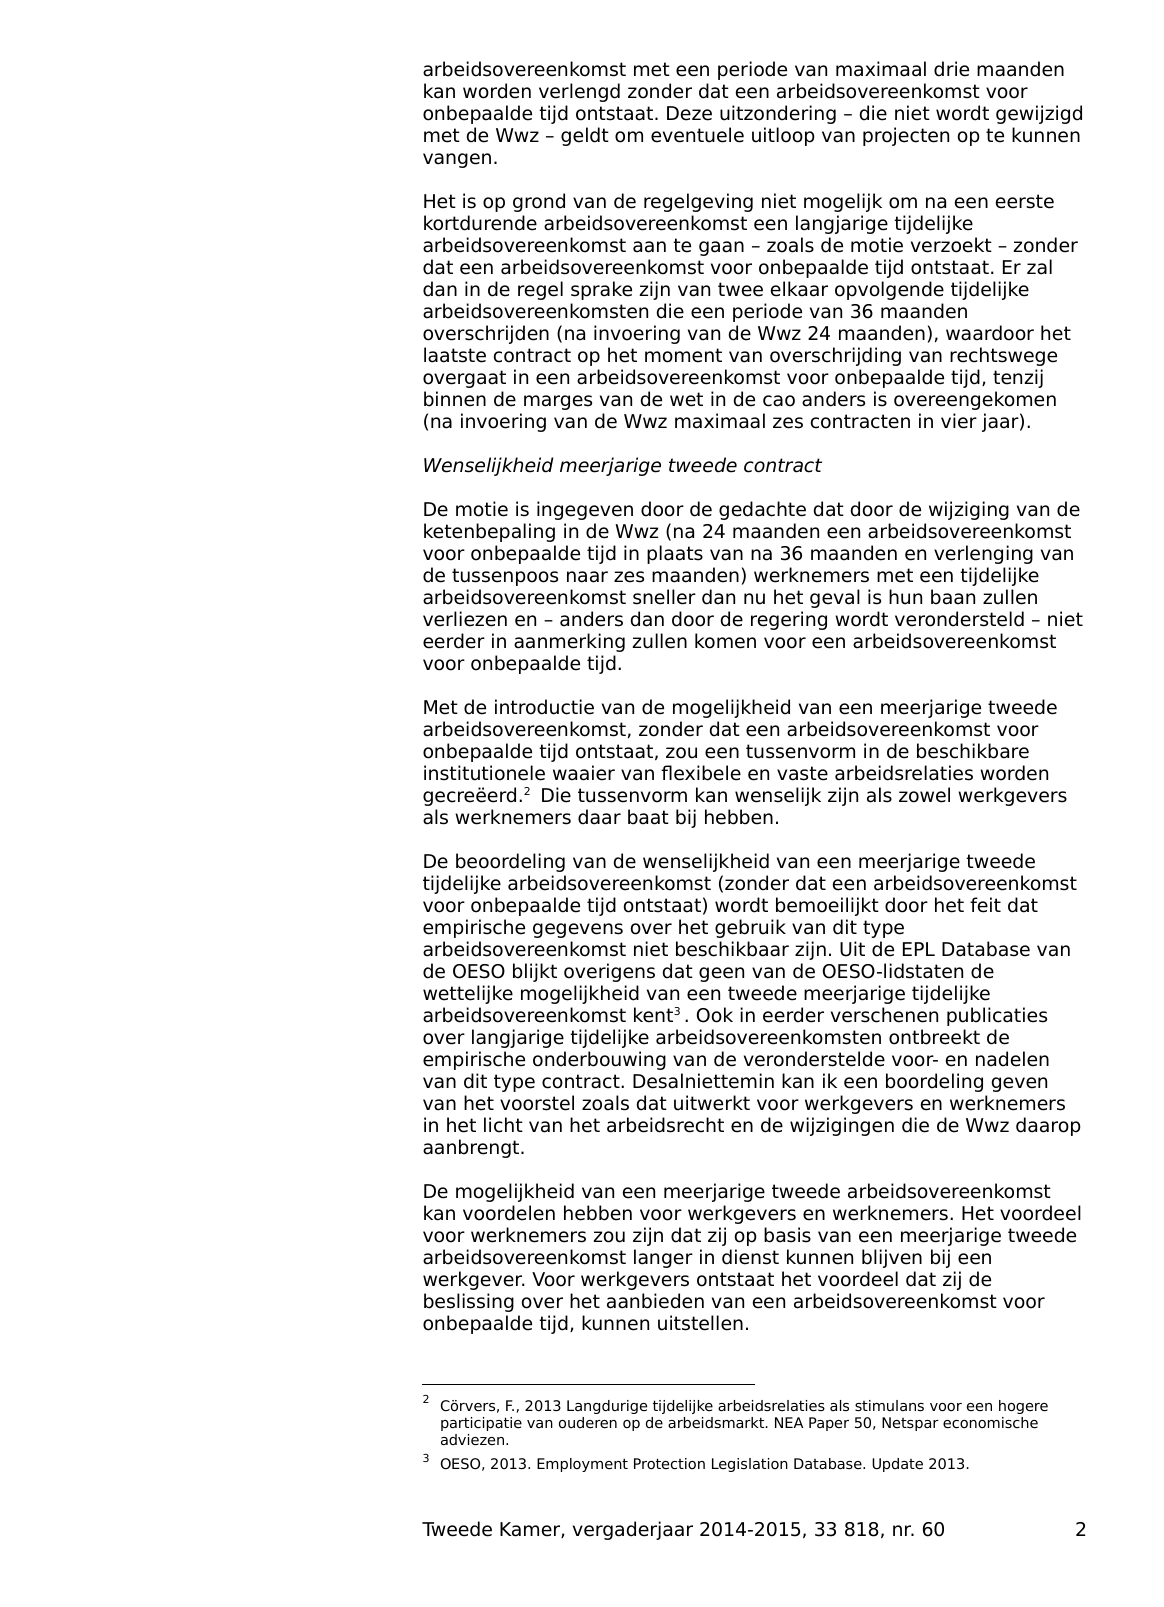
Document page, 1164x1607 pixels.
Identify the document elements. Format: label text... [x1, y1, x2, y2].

text arbeidsovereenkomst met een periode van maximaal drie maanden kan worden verlengd zonder dat een arbeidsovereenkomst voor onbepaalde tijd ontstaat. Deze uitzondering – die niet wordt gewijzigd met de Wwz – geldt om eventuele uitloop van projecten op te kunnen vangen. [422, 59, 1087, 169]
text Cörvers, F., 2013 Langdurige tijdelijke arbeidsrelaties als stimulans voor een hogere participatie van ouderen op de arbeidsmarkt. NEA Paper 50, Netspar economische adviezen. [422, 1393, 1087, 1449]
text De motie is ingegeven door de gedachte dat door de wijziging van de ketenbepaling in de Wwz (na 24 maanden een arbeidsovereenkomst voor onbepaalde tijd in plaats van na 36 maanden en verlenging van de tussenpoos naar zes maanden) werknemers met een tijdelijke arbeidsovereenkomst sneller dan nu het geval is hun baan zullen verliezen en – anders dan door de regering wordt verondersteld – niet eerder in aanmerking zullen komen voor een arbeidsovereenkomst voor onbepaalde tijd. [422, 499, 1087, 675]
text Het is op grond van de regelgeving niet mogelijk om na een eerste kortdurende arbeidsovereenkomst een langjarige tijdelijke arbeidsovereenkomst aan te gaan – zoals de motie verzoekt – zonder dat een arbeidsovereenkomst voor onbepaalde tijd ontstaat. Er zal dan in de regel sprake zijn van twee elkaar opvolgende tijdelijke arbeidsovereenkomsten die een periode van 36 maanden overschrijden (na invoering van de Wwz 24 maanden), waardoor het laatste contract op het moment van overschrijding van rechtswege overgaat in een arbeidsovereenkomst voor onbepaalde tijd, tenzij binnen de marges van de wet in de cao anders is overeengekomen (na invoering van de Wwz maximaal zes contracten in vier jaar). [422, 191, 1087, 433]
text De mogelijkheid van een meerjarige tweede arbeidsovereenkomst kan voordelen hebben voor werkgevers en werknemers. Het voordeel voor werknemers zou zijn dat zij op basis van een meerjarige tweede arbeidsovereenkomst langer in dienst kunnen blijven bij een werkgever. Voor werkgevers ontstaat het voordeel dat zij de beslissing over het aanbieden van een arbeidsovereenkomst voor onbepaalde tijd, kunnen uitstellen. [422, 1181, 1087, 1335]
text Met de introductie van de mogelijkheid van een meerjarige tweede arbeidsovereenkomst, zonder dat een arbeidsovereenkomst voor onbepaalde tijd ontstaat, zou een tussenvorm in de beschikbare institutionele waaier van flexibele en vaste arbeidsrelaties worden gecreëerd. Die tussenvorm kan wenselijk zijn als zowel werkgevers als werknemers daar baat bij hebben. [422, 697, 1087, 829]
text De beoordeling van de wenselijkheid van een meerjarige tweede tijdelijke arbeidsovereenkomst (zonder dat een arbeidsovereenkomst voor onbepaalde tijd ontstaat) wordt bemoeilijkt door het feit dat empirische gegevens over het gebruik van dit type arbeidsovereenkomst niet beschikbaar zijn. Uit de EPL Database van de OESO blijkt overigens dat geen van de OESO-lidstaten de wettelijke mogelijkheid van een tweede meerjarige tijdelijke arbeidsovereenkomst kent. Ook in eerder verschenen publicaties over langjarige tijdelijke arbeidsovereenkomsten ontbreekt de empirische onderbouwing van de veronderstelde voor- en nadelen van dit type contract. Desalniettemin kan ik een boordeling geven van het voorstel zoals dat uitwerkt voor werkgevers en werknemers in het licht van het arbeidsrecht en de wijzigingen die de Wwz daarop aanbrengt. [422, 851, 1087, 1159]
subtitle Wenselijkheid meerjarige tweede contract [422, 455, 1087, 477]
text OESO, 2013. Employment Protection Legislation Database. Update 2013. [422, 1452, 1087, 1474]
